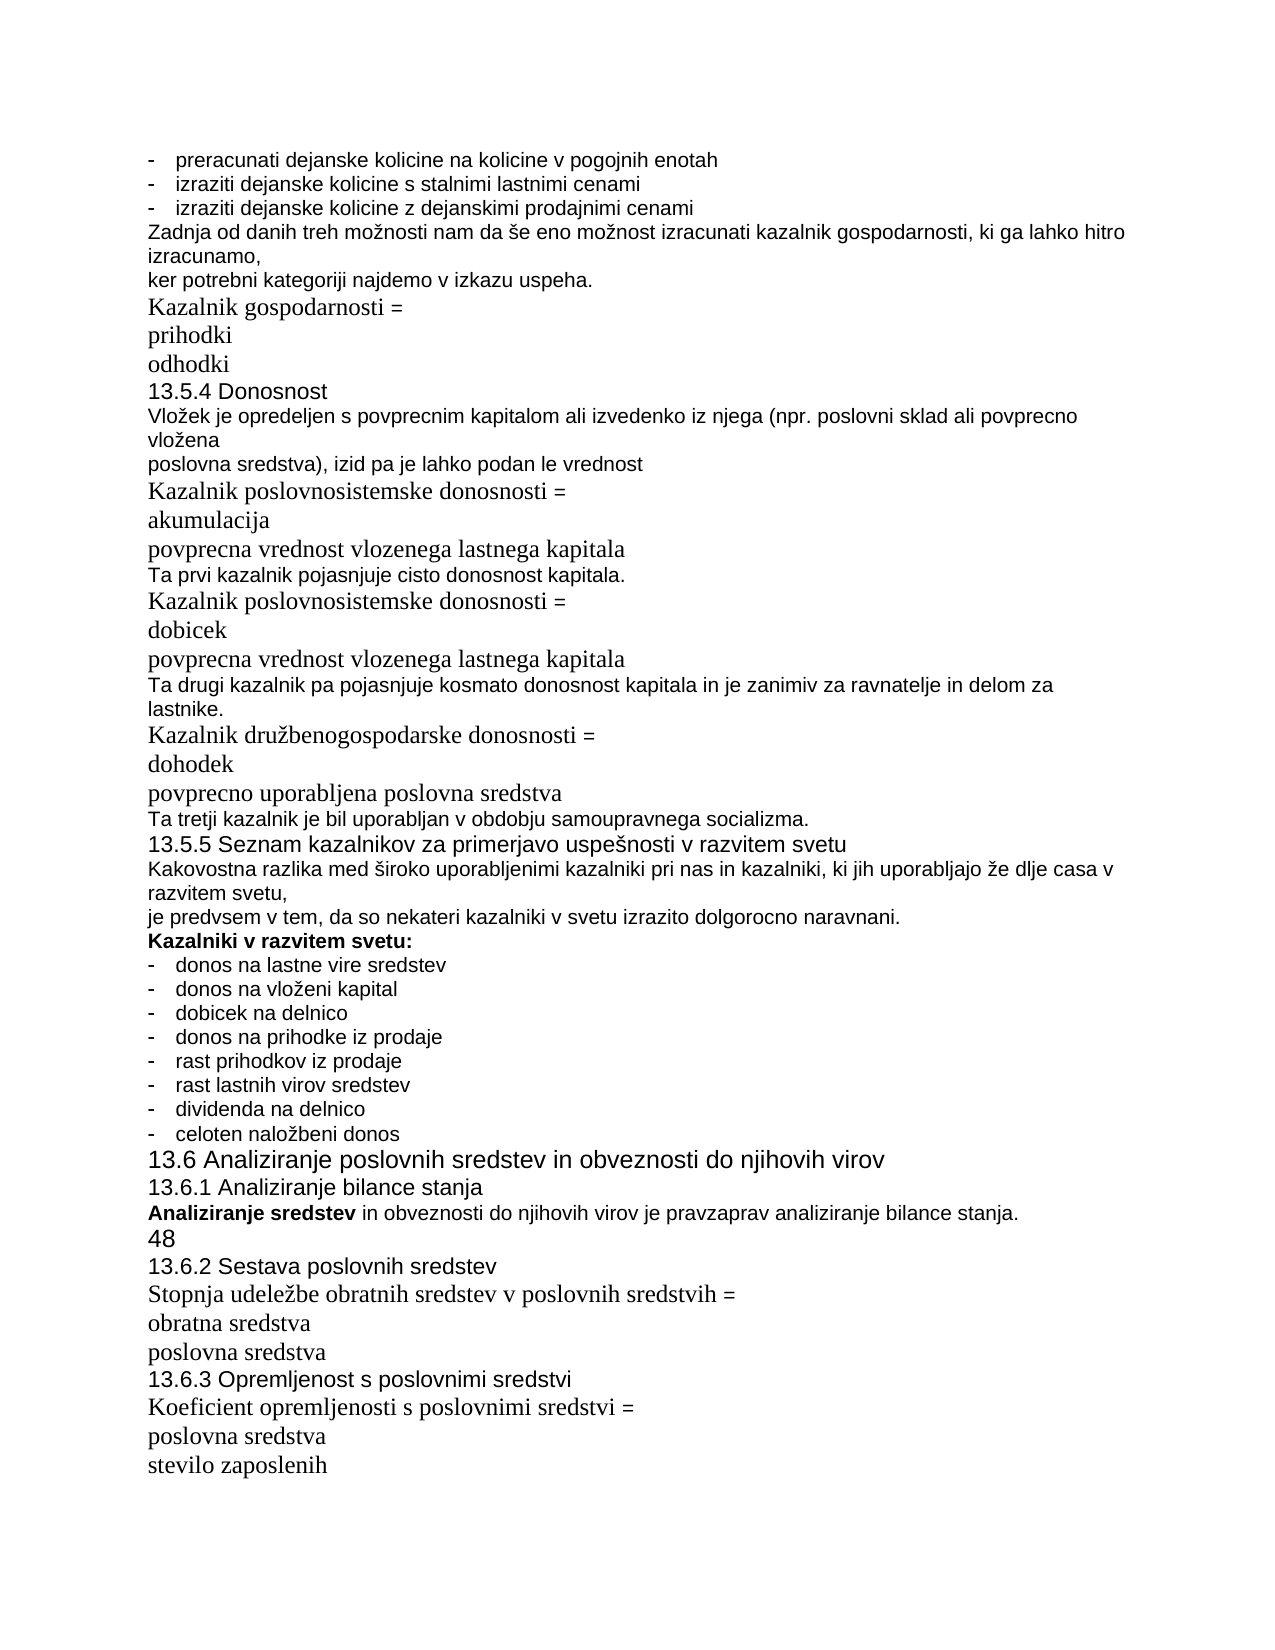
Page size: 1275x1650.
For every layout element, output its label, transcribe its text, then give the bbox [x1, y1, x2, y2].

text poslovna sredstva [148, 1421, 1127, 1450]
text povprecno uporabljena poslovna sredstva [148, 778, 1127, 807]
text povprecna vrednost vlozenega lastnega kapitala [148, 644, 1127, 673]
text poslovna sredstva), izid pa je lahko podan le vrednost [148, 452, 1127, 476]
text Kazalnik poslovnosistemske donosnosti = [148, 476, 1127, 505]
text Koeficient opremljenosti s poslovnimi sredstvi = [148, 1392, 1127, 1421]
text 13.6.2 Sestava poslovnih sredstev [148, 1253, 1127, 1279]
text celoten naložbeni donos [148, 1121, 1127, 1145]
text 48 [148, 1224, 1127, 1253]
text 13.5.5 Seznam kazalnikov za primerjavo uspešnosti v razvitem svetu [148, 831, 1127, 857]
text odhodki [148, 349, 1127, 378]
text 13.6.1 Analiziranje bilance stanja [148, 1174, 1127, 1201]
text poslovna sredstva [148, 1337, 1127, 1366]
text je predvsem v tem, da so nekateri kazalniki v svetu izrazito dolgorocno naravnani. [148, 905, 1127, 929]
text Stopnja udeležbe obratnih sredstev v poslovnih sredstvih = [148, 1279, 1127, 1308]
text Kazalnik družbenogospodarske donosnosti = [148, 721, 1127, 749]
text Kakovostna razlika med široko uporabljenimi kazalniki pri nas in kazalniki, ki jih uporabljajo že dlje casa v razvitem svetu, [148, 857, 1127, 905]
text akumulacija [148, 505, 1127, 534]
text izraziti dejanske kolicine s stalnimi lastnimi cenami [148, 172, 1127, 196]
text Ta prvi kazalnik pojasnjuje cisto donosnost kapitala. [148, 562, 1127, 586]
text obratna sredstva [148, 1308, 1127, 1337]
text rast lastnih virov sredstev [148, 1073, 1127, 1097]
text rast prihodkov iz prodaje [148, 1049, 1127, 1073]
text 13.6.3 Opremljenost s poslovnimi sredstvi [148, 1366, 1127, 1392]
text Analiziranje sredstev in obveznosti do njihovih virov je pravzaprav analiziranje bilance stanja. [148, 1201, 1127, 1224]
text ker potrebni kategoriji najdemo v izkazu uspeha. [148, 268, 1127, 292]
text izraziti dejanske kolicine z dejanskimi prodajnimi cenami [148, 196, 1127, 220]
text 13.5.4 Donosnost [148, 378, 1127, 404]
text donos na lastne vire sredstev [148, 953, 1127, 977]
text Kazalniki v razvitem svetu: [148, 929, 1127, 953]
text Ta drugi kazalnik pa pojasnjuje kosmato donosnost kapitala in je zanimiv za ravnatelje in delom za lastnike. [148, 673, 1127, 721]
text dohodek [148, 749, 1127, 778]
text Kazalnik gospodarnosti = [148, 292, 1127, 320]
text 13.6 Analiziranje poslovnih sredstev in obveznosti do njihovih virov [148, 1145, 1127, 1174]
text prihodki [148, 320, 1127, 349]
text Kazalnik poslovnosistemske donosnosti = [148, 586, 1127, 615]
text dobicek na delnico [148, 1001, 1127, 1025]
text donos na prihodke iz prodaje [148, 1025, 1127, 1049]
text povprecna vrednost vlozenega lastnega kapitala [148, 534, 1127, 562]
text preracunati dejanske kolicine na kolicine v pogojnih enotah [148, 148, 1127, 172]
text Zadnja od danih treh možnosti nam da še eno možnost izracunati kazalnik gospodarnosti, ki ga lahko hitro izracunamo, [148, 220, 1127, 268]
text dividenda na delnico [148, 1097, 1127, 1121]
text Ta tretji kazalnik je bil uporabljan v obdobju samoupravnega socializma. [148, 807, 1127, 831]
text stevilo zaposlenih [148, 1450, 1127, 1478]
text dobicek [148, 615, 1127, 644]
text Vložek je opredeljen s povprecnim kapitalom ali izvedenko iz njega (npr. poslovni sklad ali povprecno vložena [148, 404, 1127, 452]
text donos na vloženi kapital [148, 977, 1127, 1001]
